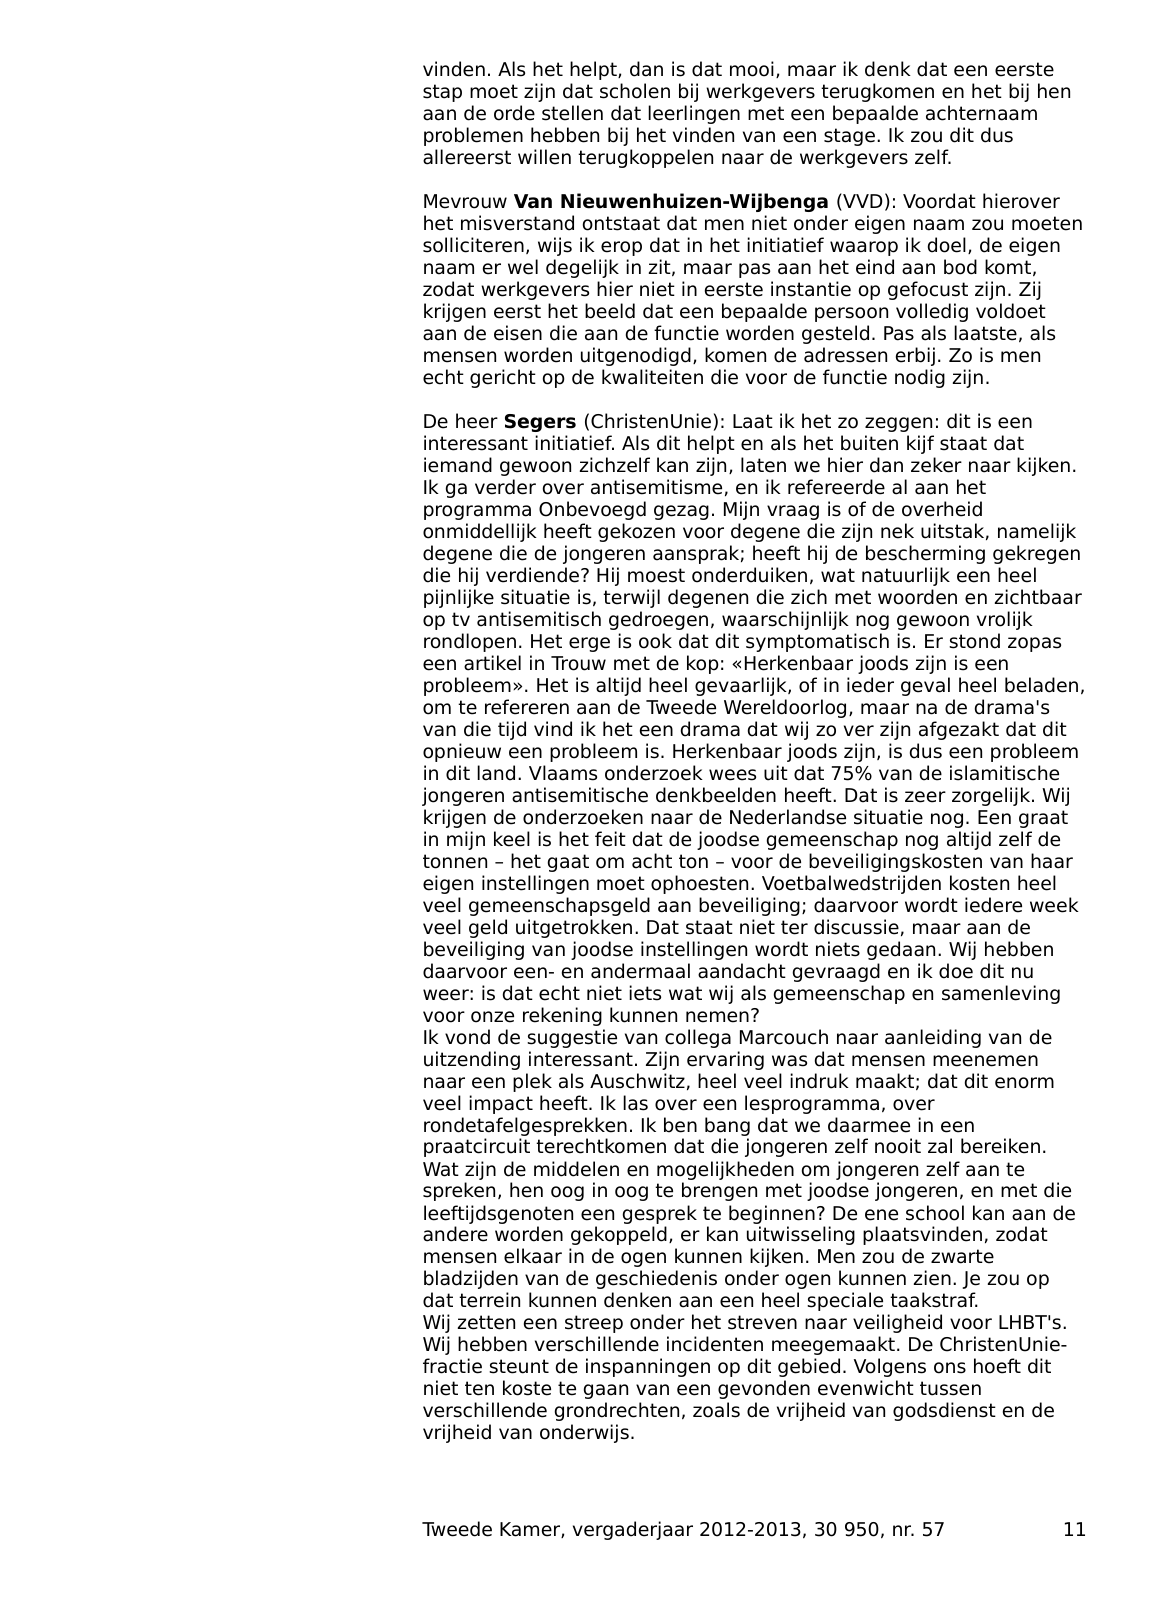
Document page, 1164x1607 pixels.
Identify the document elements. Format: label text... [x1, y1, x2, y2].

text Ik ga verder over antisemitisme, en ik refereerde al aan het programma Onbevoegd gezag. Mijn vraag is of de overheid onmiddellijk heeft gekozen voor degene die zijn nek uitstak, namelijk degene die de jongeren aansprak; heeft hij de bescherming gekregen die hij verdiende? Hij moest onderduiken, wat natuurlijk een heel pijnlijke situatie is, terwijl degenen die zich met woorden en zichtbaar op tv antisemitisch gedroegen, waarschijnlijk nog gewoon vrolijk rondlopen. Het erge is ook dat dit symptomatisch is. Er stond zopas een artikel in Trouw met de kop: «Herkenbaar joods zijn is een probleem». Het is altijd heel gevaarlijk, of in ieder geval heel beladen, om te refereren aan de Tweede Wereldoorlog, maar na de drama's van die tijd vind ik het een drama dat wij zo ver zijn afgezakt dat dit opnieuw een probleem is. Herkenbaar joods zijn, is dus een probleem in dit land. Vlaams onderzoek wees uit dat 75% van de islamitische jongeren antisemitische denkbeelden heeft. Dat is zeer zorgelijk. Wij krijgen de onderzoeken naar de Nederlandse situatie nog. Een graat in mijn keel is het feit dat de joodse gemeenschap nog altijd zelf de tonnen – het gaat om acht ton – voor de beveiligingskosten van haar eigen instellingen moet ophoesten. Voetbalwedstrijden kosten heel veel gemeenschapsgeld aan beveiliging; daarvoor wordt iedere week veel geld uitgetrokken. Dat staat niet ter discussie, maar aan de beveiliging van joodse instellingen wordt niets gedaan. Wij hebben daarvoor een- en andermaal aandacht gevraagd en ik doe dit nu weer: is dat echt niet iets wat wij als gemeenschap en samenleving voor onze rekening kunnen nemen? [422, 477, 1087, 1027]
text Wij zetten een streep onder het streven naar veiligheid voor LHBT's. Wij hebben verschillende incidenten meegemaakt. De ChristenUnie-fractie steunt de inspanningen op dit gebied. Volgens ons hoeft dit niet ten koste te gaan van een gevonden evenwicht tussen verschillende grondrechten, zoals de vrijheid van godsdienst en de vrijheid van onderwijs. [422, 1312, 1087, 1444]
text vinden. Als het helpt, dan is dat mooi, maar ik denk dat een eerste stap moet zijn dat scholen bij werkgevers terugkomen en het bij hen aan de orde stellen dat leerlingen met een bepaalde achternaam problemen hebben bij het vinden van een stage. Ik zou dit dus allereerst willen terugkoppelen naar de werkgevers zelf. [422, 59, 1087, 169]
text Ik vond de suggestie van collega Marcouch naar aanleiding van de uitzending interessant. Zijn ervaring was dat mensen meenemen naar een plek als Auschwitz, heel veel indruk maakt; dat dit enorm veel impact heeft. Ik las over een lesprogramma, over rondetafelgesprekken. Ik ben bang dat we daarmee in een praatcircuit terechtkomen dat die jongeren zelf nooit zal bereiken. Wat zijn de middelen en mogelijkheden om jongeren zelf aan te spreken, hen oog in oog te brengen met joodse jongeren, en met die leeftijdsgenoten een gesprek te beginnen? De ene school kan aan de andere worden gekoppeld, er kan uitwisseling plaatsvinden, zodat mensen elkaar in de ogen kunnen kijken. Men zou de zwarte bladzijden van de geschiedenis onder ogen kunnen zien. Je zou op dat terrein kunnen denken aan een heel speciale taakstraf. [422, 1027, 1087, 1312]
text Mevrouw Van Nieuwenhuizen-Wijbenga (VVD): Voordat hierover het misverstand ontstaat dat men niet onder eigen naam zou moeten solliciteren, wijs ik erop dat in het initiatief waarop ik doel, de eigen naam er wel degelijk in zit, maar pas aan het eind aan bod komt, zodat werkgevers hier niet in eerste instantie op gefocust zijn. Zij krijgen eerst het beeld dat een bepaalde persoon volledig voldoet aan de eisen die aan de functie worden gesteld. Pas als laatste, als mensen worden uitgenodigd, komen de adressen erbij. Zo is men echt gericht op de kwaliteiten die voor de functie nodig zijn. [422, 191, 1087, 389]
text De heer Segers (ChristenUnie): Laat ik het zo zeggen: dit is een interessant initiatief. Als dit helpt en als het buiten kijf staat dat iemand gewoon zichzelf kan zijn, laten we hier dan zeker naar kijken. [422, 411, 1087, 477]
